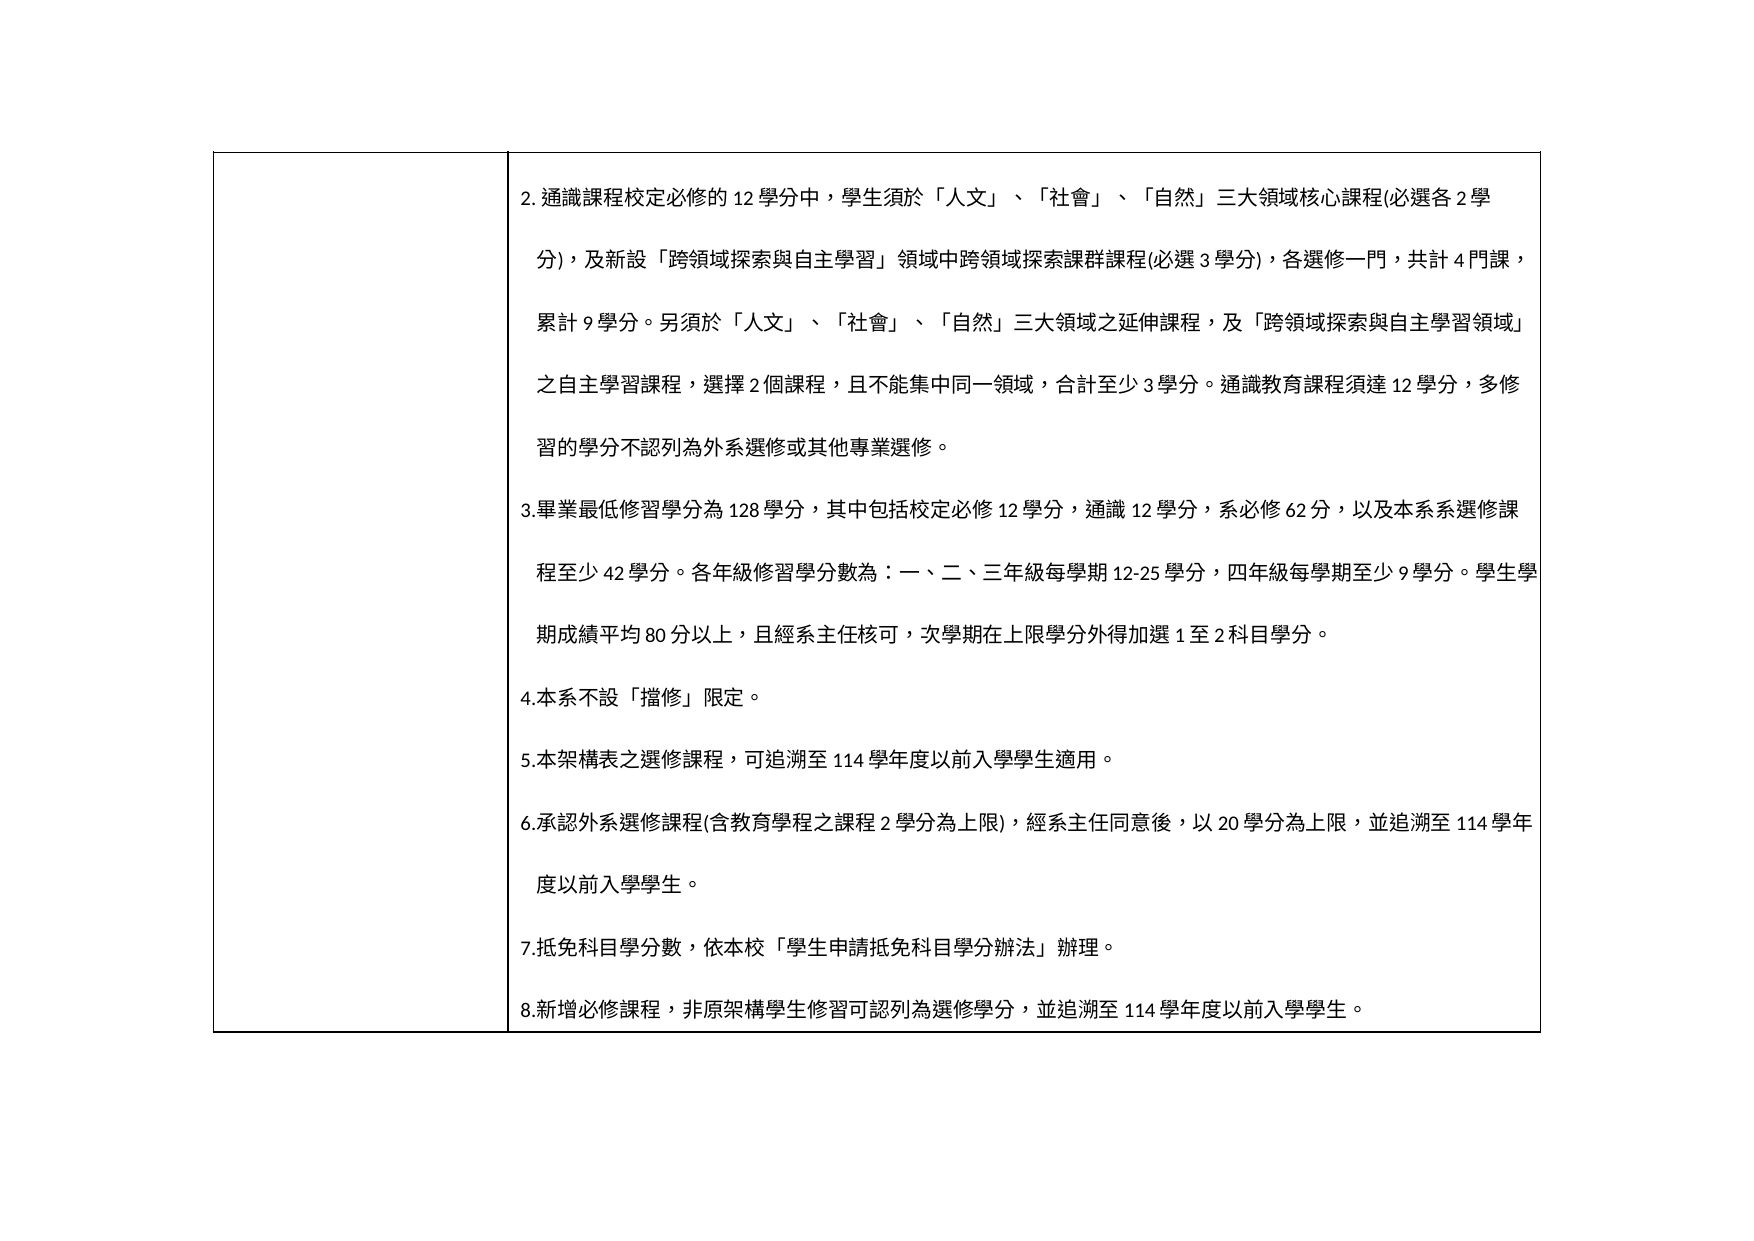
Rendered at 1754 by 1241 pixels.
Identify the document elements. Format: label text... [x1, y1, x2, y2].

table_cell 2. 通識課程校定必修的12學分中，學生須於「人文」、「社會」、「自然」三大領域核心課程(必選各2學分)，及新設「跨領域探索與自主學習」領域中跨領域探索課群課程(必選3學分)，各選修一門，共計4門課，累計9學分。另須於「人文」、「社會」、「自然」三大領域之延伸課程，及「跨領域探索與自主學習領域」之自主學習課程，選擇2個課程，且不能集中同一領域，合計至少3學分。通識教育課程須達12學分，多修習的學分不認列為外系選修或其他專業選修。 3.畢業最低修習學分為128學分，其中包括校定必修12學分，通識12學分，系必修62分，以及本系系選修課程至少42學分。各年級修習學分數為：一、二、三年級每學期12-25學分，四年級每學期至少9學分。學生學期成績平均80分以上，且經系主任核可，次學期在上限學分外得加選1至2科目學分。 4.本系不設「擋修」限定。 5.本架構表之選修課程，可追溯至114學年度以前入學學生適用。 6.承認外系選修課程(含教育學程之課程2學分為上限)，經系主任同意後，以20學分為上限，並追溯至114學年度以前入學學生。 7.抵免科目學分數，依本校「學生申請抵免科目學分辦法」辦理。 8.新增必修課程，非原架構學生修習可認列為選修學分，並追溯至114學年度以前入學學生。 [509, 153, 1540, 1031]
table_cell [214, 153, 507, 1031]
